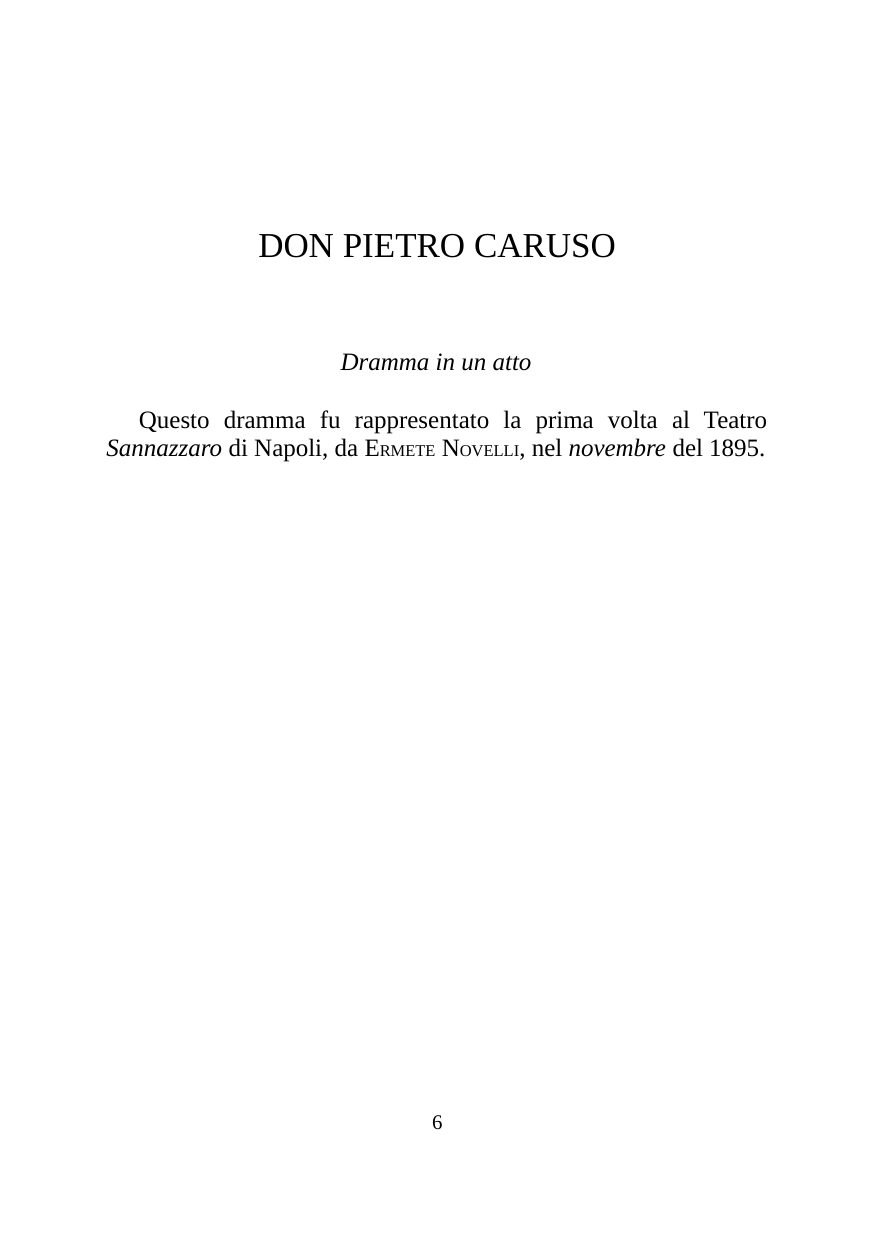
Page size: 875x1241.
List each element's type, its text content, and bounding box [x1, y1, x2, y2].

text Dramma in un atto [106, 347, 768, 376]
text Questo dramma fu rappresentato la prima volta al Teatro Sannazzaro di Napoli, da Ermete Novelli, nel novembre del 1895. [106, 405, 768, 462]
subtitle DON PIETRO CARUSO [106, 224, 768, 264]
